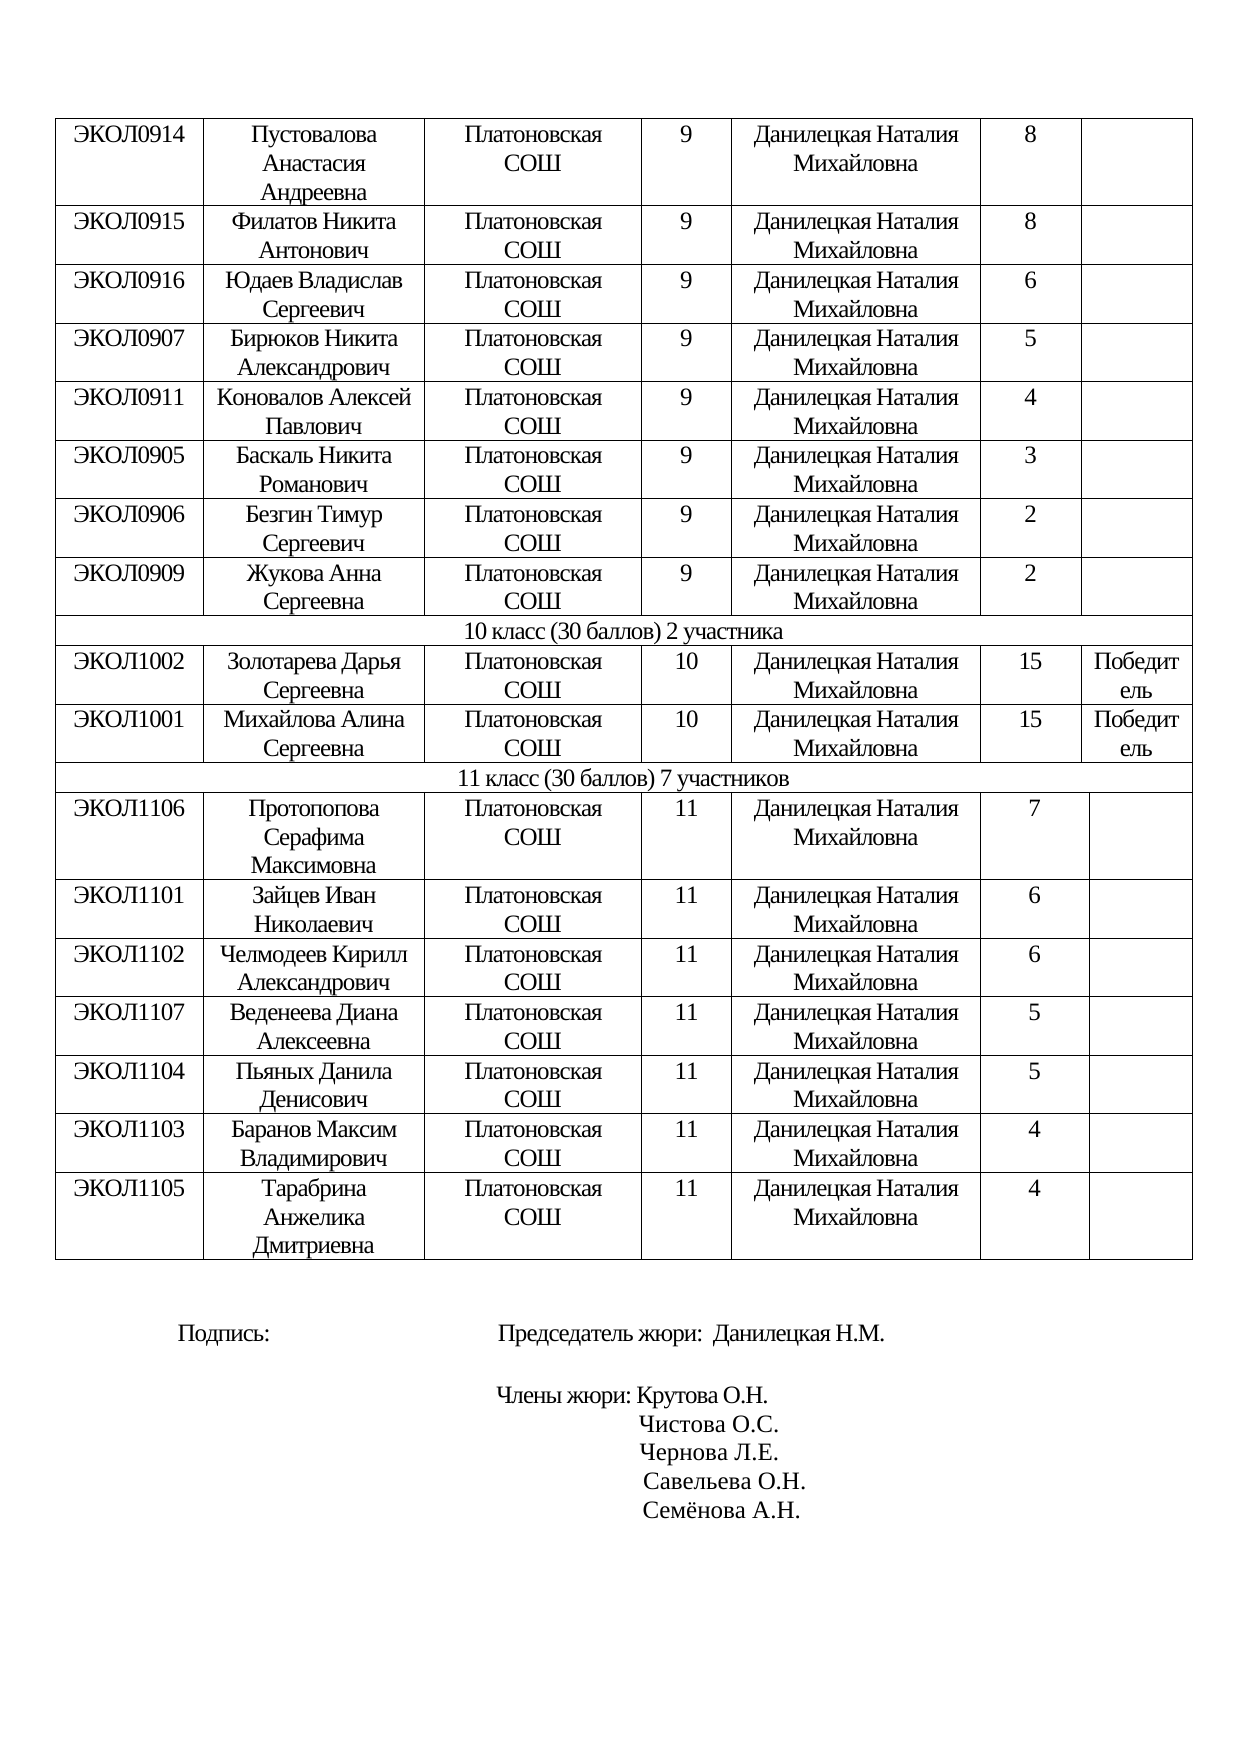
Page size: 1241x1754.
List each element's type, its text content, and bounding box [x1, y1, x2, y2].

table_cell Коновалов Алексей Павлович [204, 382, 424, 439]
table_cell 9 [642, 499, 731, 557]
table_cell Платоновская СОШ [425, 324, 641, 381]
table_cell ЭКОЛ1107 [56, 997, 203, 1055]
table_cell [1090, 880, 1192, 938]
table_cell [1082, 558, 1192, 615]
table_cell 10 [642, 646, 731, 703]
table_cell 8 [981, 206, 1081, 264]
table_cell Челмодеев Кирилл Александрович [204, 939, 424, 996]
table_cell [1090, 997, 1192, 1055]
table_cell ЭКОЛ1103 [56, 1114, 203, 1172]
table_cell 11 [642, 939, 731, 996]
table_cell Платоновская СОШ [425, 558, 641, 615]
table_cell Платоновская СОШ [425, 646, 641, 703]
table_cell ЭКОЛ0914 [56, 119, 203, 205]
table_cell [1082, 265, 1192, 322]
table_cell 2 [981, 558, 1081, 615]
table_cell 11 [642, 1114, 731, 1172]
table_cell Бирюков Никита Александрович [204, 324, 424, 381]
table_cell ЭКОЛ1002 [56, 646, 203, 703]
table_cell [1090, 1056, 1192, 1113]
table_cell ЭКОЛ0907 [56, 324, 203, 381]
table_cell Пьяных Данила Денисович [204, 1056, 424, 1113]
table_cell Данилецкая Наталия Михайловна [732, 382, 980, 439]
table_cell Пустовалова Анастасия Андреевна [204, 119, 424, 205]
table_cell Платоновская СОШ [425, 382, 641, 439]
table_cell 9 [642, 382, 731, 439]
table_cell Данилецкая Наталия Михайловна [732, 1173, 980, 1259]
text Семёнова А.Н. [177, 1495, 1122, 1524]
table_cell 3 [981, 441, 1081, 498]
table_cell Данилецкая Наталия Михайловна [732, 1056, 980, 1113]
table_cell Данилецкая Наталия Михайловна [732, 119, 980, 205]
text Чистова О.С. [177, 1409, 1122, 1437]
table_cell 15 [981, 646, 1081, 703]
table_cell 11 [642, 793, 731, 879]
table_cell ЭКОЛ0905 [56, 441, 203, 498]
table_cell [1090, 1114, 1192, 1172]
text Савельева О.Н. [177, 1466, 1122, 1495]
table_cell 9 [642, 265, 731, 322]
table_cell Золотарева Дарья Сергеевна [204, 646, 424, 703]
table_cell Юдаев Владислав Сергеевич [204, 265, 424, 322]
table_cell ЭКОЛ1105 [56, 1173, 203, 1259]
table_cell ЭКОЛ1101 [56, 880, 203, 938]
table_cell Веденеева Диана Алексеевна [204, 997, 424, 1055]
table_cell 11 [642, 880, 731, 938]
table_cell 4 [981, 1173, 1089, 1259]
table_cell [1082, 499, 1192, 557]
table_cell 5 [981, 324, 1081, 381]
table_cell 6 [981, 939, 1089, 996]
text Чернова Л.Е. [177, 1437, 1122, 1466]
table_cell Тарабрина Анжелика Дмитриевна [204, 1173, 424, 1259]
table_cell 2 [981, 499, 1081, 557]
table_cell Данилецкая Наталия Михайловна [732, 705, 980, 762]
table_cell Данилецкая Наталия Михайловна [732, 793, 980, 879]
table_cell Данилецкая Наталия Михайловна [732, 441, 980, 498]
table_cell 6 [981, 880, 1089, 938]
table_cell Данилецкая Наталия Михайловна [732, 880, 980, 938]
table_cell 9 [642, 441, 731, 498]
text Подпись: Председатель жюри: Данилецкая Н.М. [177, 1318, 1122, 1346]
table_cell [1090, 793, 1192, 879]
table_cell [1090, 939, 1192, 996]
table_cell [1082, 382, 1192, 439]
table_cell ЭКОЛ1106 [56, 793, 203, 879]
table_cell Михайлова Алина Сергеевна [204, 705, 424, 762]
table_cell 9 [642, 558, 731, 615]
table_cell Платоновская СОШ [425, 119, 641, 205]
table_cell 4 [981, 1114, 1089, 1172]
table_cell Платоновская СОШ [425, 265, 641, 322]
table_cell Платоновская СОШ [425, 997, 641, 1055]
table_cell 10 класс (30 баллов) 2 участника [56, 616, 1192, 645]
table_cell 9 [642, 119, 731, 205]
table_cell Филатов Никита Антонович [204, 206, 424, 264]
table_cell [1082, 324, 1192, 381]
table_cell ЭКОЛ1001 [56, 705, 203, 762]
table_cell Зайцев Иван Николаевич [204, 880, 424, 938]
table_cell Данилецкая Наталия Михайловна [732, 324, 980, 381]
table_cell Платоновская СОШ [425, 1114, 641, 1172]
table_cell ЭКОЛ1102 [56, 939, 203, 996]
table_cell Данилецкая Наталия Михайловна [732, 1114, 980, 1172]
table_cell [1082, 206, 1192, 264]
table_cell Данилецкая Наталия Михайловна [732, 558, 980, 615]
table_cell ЭКОЛ0916 [56, 265, 203, 322]
table_cell 11 [642, 997, 731, 1055]
table_cell ЭКОЛ1104 [56, 1056, 203, 1113]
table_cell ЭКОЛ0909 [56, 558, 203, 615]
table_cell Платоновская СОШ [425, 880, 641, 938]
table_cell 11 [642, 1056, 731, 1113]
table_cell 9 [642, 206, 731, 264]
table_cell 9 [642, 324, 731, 381]
table_cell 5 [981, 997, 1089, 1055]
table_cell Данилецкая Наталия Михайловна [732, 499, 980, 557]
table_cell [1090, 1173, 1192, 1259]
table_cell Баскаль Никита Романович [204, 441, 424, 498]
table_cell Победитель [1082, 705, 1192, 762]
table_cell [1082, 119, 1192, 205]
table_cell Платоновская СОШ [425, 705, 641, 762]
table_cell 15 [981, 705, 1081, 762]
table_cell Платоновская СОШ [425, 793, 641, 879]
table_cell 11 класс (30 баллов) 7 участников [56, 763, 1192, 792]
table_cell Протопопова Серафима Максимовна [204, 793, 424, 879]
table_cell 6 [981, 265, 1081, 322]
table_cell 4 [981, 382, 1081, 439]
table_cell 11 [642, 1173, 731, 1259]
table_cell Платоновская СОШ [425, 1056, 641, 1113]
table_cell Данилецкая Наталия Михайловна [732, 265, 980, 322]
table_cell Платоновская СОШ [425, 499, 641, 557]
table_cell Платоновская СОШ [425, 939, 641, 996]
table_cell Баранов Максим Владимирович [204, 1114, 424, 1172]
table_cell Данилецкая Наталия Михайловна [732, 206, 980, 264]
table_cell 5 [981, 1056, 1089, 1113]
table_cell 7 [981, 793, 1089, 879]
table_cell 10 [642, 705, 731, 762]
table_cell Данилецкая Наталия Михайловна [732, 997, 980, 1055]
table_cell 8 [981, 119, 1081, 205]
table_cell ЭКОЛ0911 [56, 382, 203, 439]
table_cell Платоновская СОШ [425, 1173, 641, 1259]
table_cell Платоновская СОШ [425, 206, 641, 264]
table_cell Платоновская СОШ [425, 441, 641, 498]
table_cell ЭКОЛ0915 [56, 206, 203, 264]
table_cell Жукова Анна Сергеевна [204, 558, 424, 615]
table_cell Данилецкая Наталия Михайловна [732, 939, 980, 996]
table_cell ЭКОЛ0906 [56, 499, 203, 557]
table_cell Данилецкая Наталия Михайловна [732, 646, 980, 703]
table_cell [1082, 441, 1192, 498]
table_cell Победитель [1082, 646, 1192, 703]
text Члены жюри: Крутова О.Н. [177, 1380, 1122, 1409]
table_cell Безгин Тимур Сергеевич [204, 499, 424, 557]
